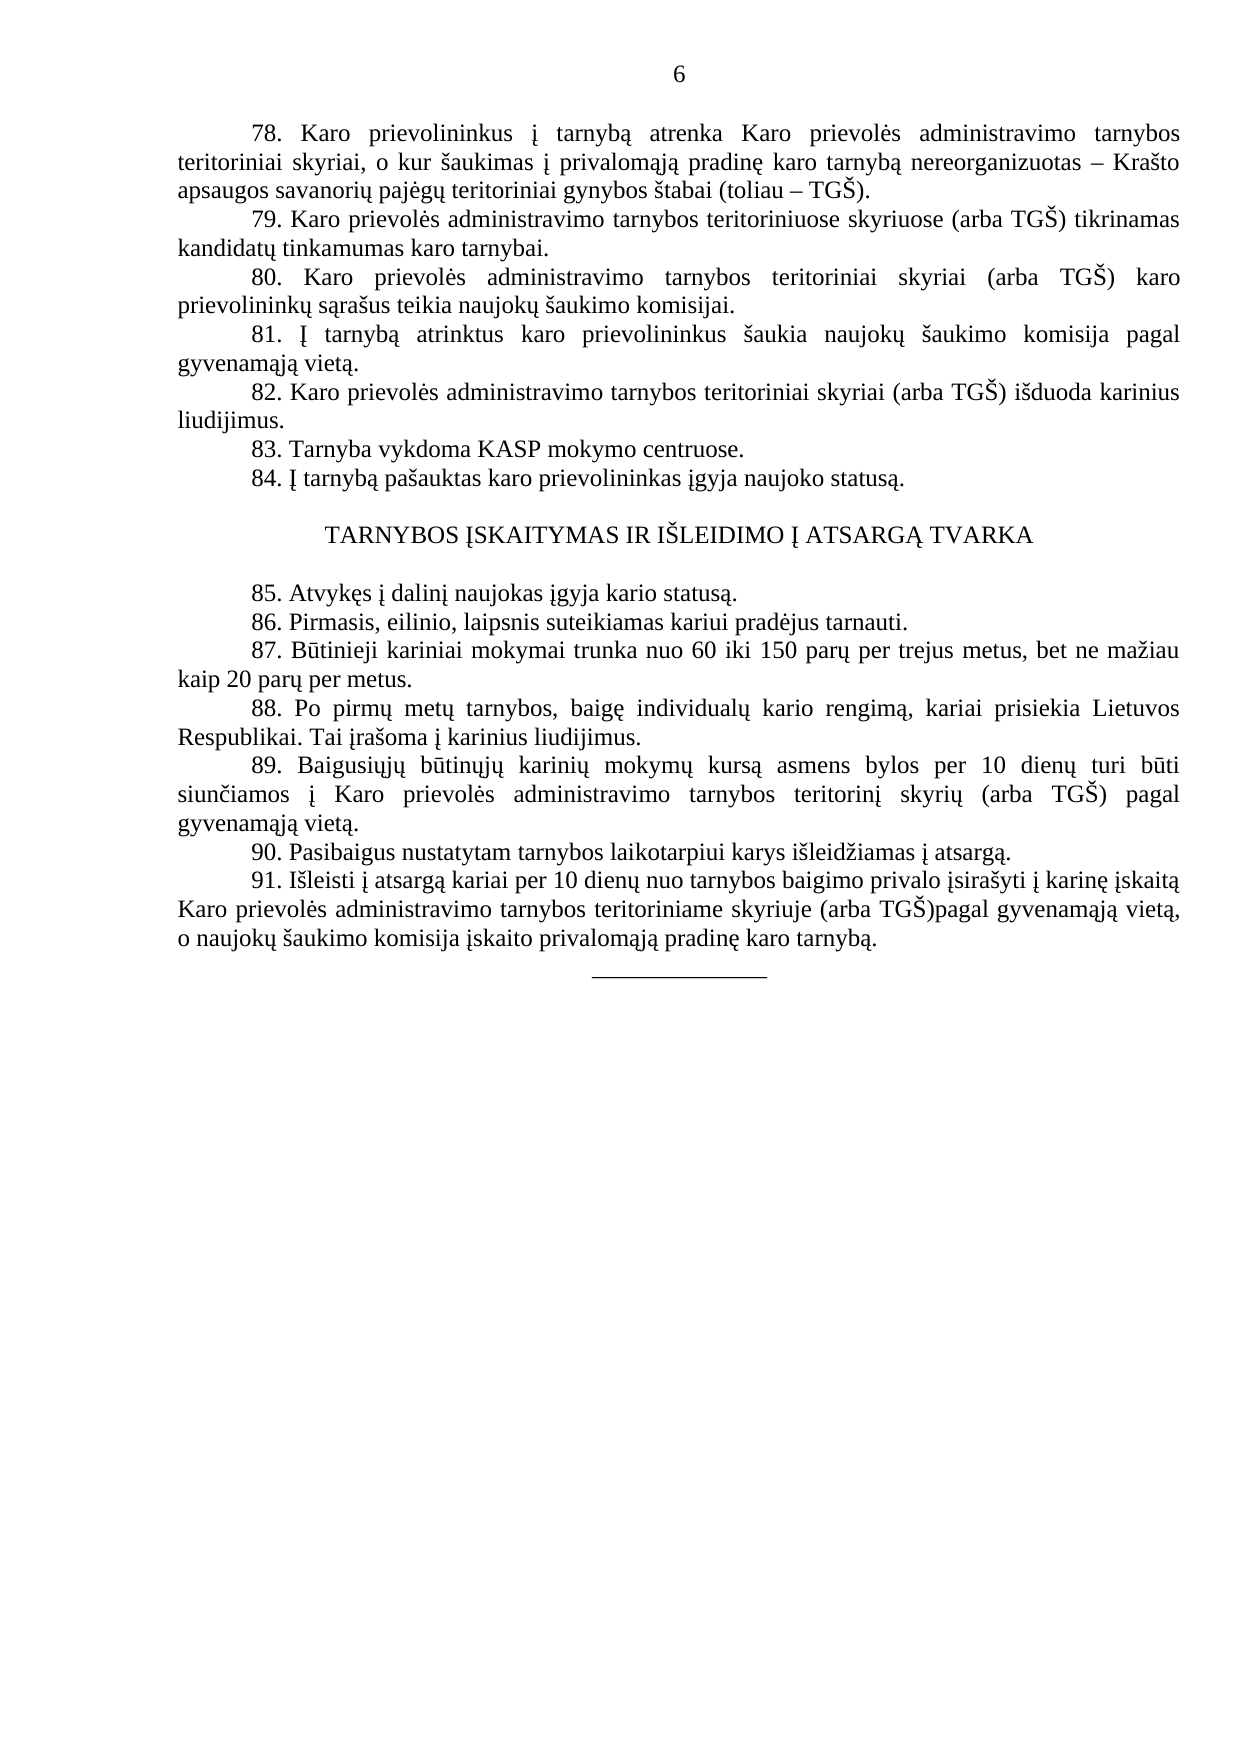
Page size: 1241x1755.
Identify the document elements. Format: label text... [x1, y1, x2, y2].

text 90. Pasibaigus nustatytam tarnybos laikotarpiui karys išleidžiamas į atsargą. [177, 837, 1181, 866]
text 81. Į tarnybą atrinktus karo prievolininkus šaukia naujokų šaukimo komisija pagal gyvenamąją vietą. [177, 319, 1181, 377]
text 79. Karo prievolės administravimo tarnybos teritoriniuose skyriuose (arba TGŠ) tikrinamas kandidatų tinkamumas karo tarnybai. [177, 204, 1181, 262]
text 84. Į tarnybą pašauktas karo prievolininkas įgyja naujoko statusą. [177, 463, 1181, 492]
text 89. Baigusiųjų būtinųjų karinių mokymų kursą asmens bylos per 10 dienų turi būti siunčiamos į Karo prievolės administravimo tarnybos teritorinį skyrių (arba TGŠ) pagal gyvenamąją vietą. [177, 751, 1181, 837]
text 88. Po pirmų metų tarnybos, baigę individualų kario rengimą, kariai prisiekia Lietuvos Respublikai. Tai įrašoma į karinius liudijimus. [177, 693, 1181, 751]
text 85. Atvykęs į dalinį naujokas įgyja kario statusą. [177, 578, 1181, 607]
text TARNYBOS ĮSKAITYMAS IR IŠLEIDIMO Į ATSARGĄ TVARKA [177, 521, 1181, 549]
text 83. Tarnyba vykdoma KASP mokymo centruose. [177, 434, 1181, 463]
text 91. Išleisti į atsargą kariai per 10 dienų nuo tarnybos baigimo privalo įsirašyti į karinę įskaitą Karo prievolės administravimo tarnybos teritoriniame skyriuje (arba TGŠ)pagal gyvenamąją vietą, o naujokų šaukimo komisija įskaito privalomąją pradinę karo tarnybą. [177, 866, 1181, 952]
text 86. Pirmasis, eilinio, laipsnis suteikiamas kariui pradėjus tarnauti. [177, 607, 1181, 636]
text ______________ [177, 952, 1181, 981]
text 78. Karo prievolininkus į tarnybą atrenka Karo prievolės administravimo tarnybos teritoriniai skyriai, o kur šaukimas į privalomąją pradinę karo tarnybą nereorganizuotas – Krašto apsaugos savanorių pajėgų teritoriniai gynybos štabai (toliau – TGŠ). [177, 118, 1181, 204]
text 87. Būtinieji kariniai mokymai trunka nuo 60 iki 150 parų per trejus metus, bet ne mažiau kaip 20 parų per metus. [177, 636, 1181, 693]
text 82. Karo prievolės administravimo tarnybos teritoriniai skyriai (arba TGŠ) išduoda karinius liudijimus. [177, 377, 1181, 434]
text 80. Karo prievolės administravimo tarnybos teritoriniai skyriai (arba TGŠ) karo prievolininkų sąrašus teikia naujokų šaukimo komisijai. [177, 262, 1181, 319]
